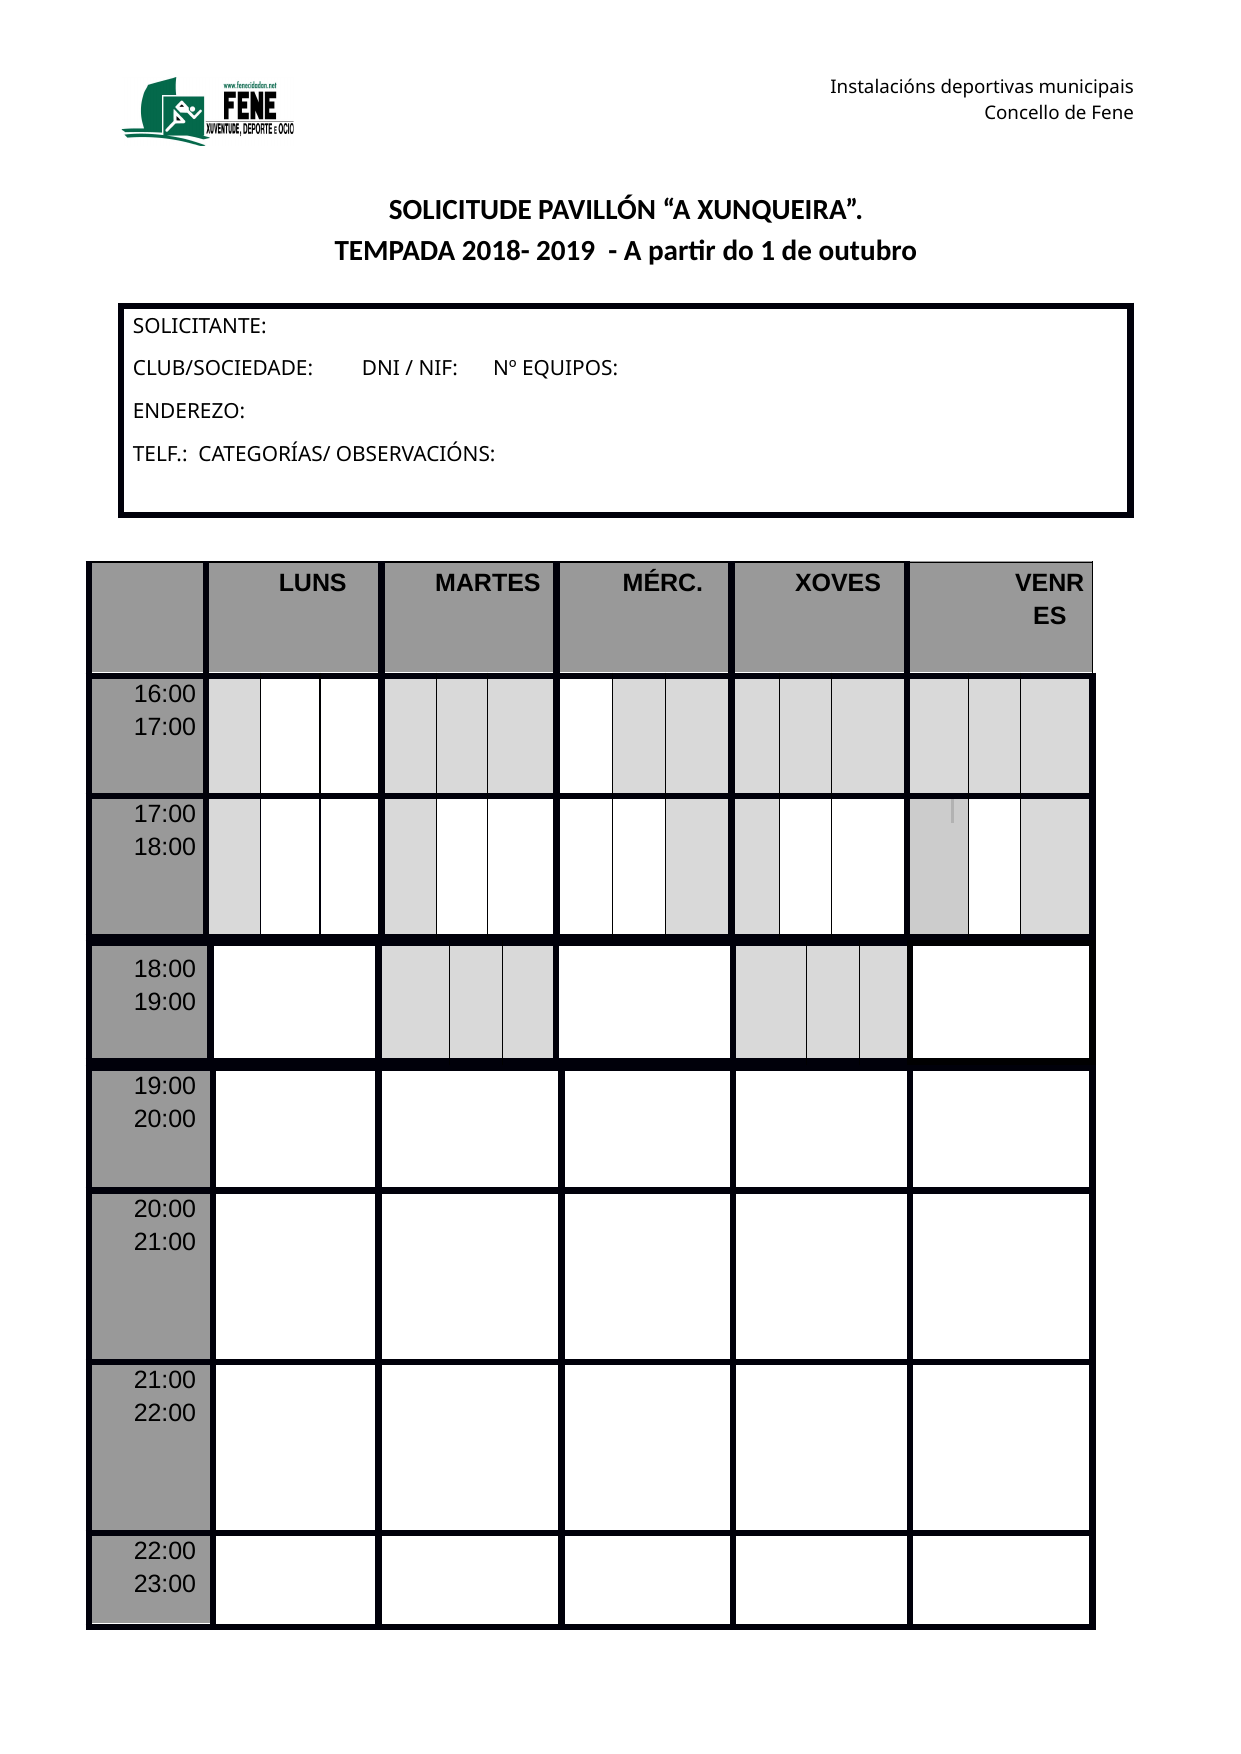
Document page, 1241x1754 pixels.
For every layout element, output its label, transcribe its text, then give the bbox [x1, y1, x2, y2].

table_header [565, 1071, 730, 1187]
table_cell [437, 799, 487, 934]
table_cell [565, 1536, 730, 1623]
table_header [860, 946, 907, 1058]
table_cell [321, 799, 378, 934]
table_cell [913, 1365, 1089, 1530]
table_header [910, 563, 969, 672]
table_cell [216, 1365, 375, 1530]
table_cell [613, 799, 665, 934]
table_cell [780, 799, 831, 934]
text ENDEREZO: [124, 388, 1127, 424]
text TEMPADA 2018- 2019 - A partir do 1 de outubro [118, 232, 1134, 268]
table_cell [735, 799, 779, 934]
table_header [92, 563, 203, 672]
table_cell [913, 1536, 1089, 1623]
table_cell [560, 799, 612, 934]
table_cell 22:00 23:00 [92, 1536, 210, 1623]
table_cell [780, 679, 831, 793]
table_cell [1021, 799, 1089, 934]
table_header [559, 946, 730, 1058]
table_cell [736, 1536, 907, 1623]
table_cell [565, 1365, 730, 1530]
table_header [382, 1071, 558, 1187]
table_cell [488, 679, 553, 793]
table_header [216, 1071, 375, 1187]
table_header [503, 946, 553, 1058]
table_cell [613, 679, 665, 793]
table_cell [910, 799, 968, 934]
table_cell [216, 1536, 375, 1623]
table_cell [382, 1365, 558, 1530]
table_cell [1021, 679, 1089, 793]
table_cell [832, 679, 904, 793]
table_cell [969, 679, 1020, 793]
table_header 19:00 20:00 [92, 1071, 210, 1187]
table_cell 16:00 17:00 [92, 679, 203, 793]
table_cell [261, 679, 319, 793]
table_header [736, 1071, 907, 1187]
table_cell [321, 679, 378, 793]
table_cell [666, 799, 728, 934]
table_header XOVES [735, 563, 904, 672]
table_cell 20:00 21:00 [92, 1194, 210, 1359]
table_cell [666, 679, 728, 793]
text SOLICITANTE: [124, 309, 1127, 339]
table_cell [385, 799, 436, 934]
table_header LUNS [209, 563, 378, 672]
table_header [382, 946, 449, 1058]
text TELF.: CATEGORÍAS/ OBSERVACIÓNS: [124, 430, 1127, 467]
text CLUB/SOCIEDADE: DNI / NIF: Nº EQUIPOS: [124, 345, 1127, 382]
table_cell [913, 1194, 1089, 1359]
table_header [450, 946, 502, 1058]
text SOLICITUDE PAVILLÓN “A XUNQUEIRA”. [118, 191, 1134, 227]
table_header MÉRC. [560, 563, 728, 672]
table_cell [969, 799, 1020, 934]
table_cell [382, 1194, 558, 1359]
table_cell [209, 799, 260, 934]
table_cell [209, 679, 260, 793]
table_cell [261, 799, 319, 934]
table_header [913, 1071, 1089, 1187]
table_cell [832, 799, 904, 934]
table_cell [565, 1194, 730, 1359]
table_cell [735, 679, 779, 793]
table_cell [216, 1194, 375, 1359]
table_cell [488, 799, 553, 934]
table_cell 17:00 18:00 [92, 799, 203, 934]
table_cell [382, 1536, 558, 1623]
table_header [1001, 946, 1089, 1058]
table_cell [910, 679, 968, 793]
table_header [736, 946, 806, 1058]
table_cell [736, 1194, 907, 1359]
table_cell 21:00 22:00 [92, 1365, 210, 1530]
table_header 18:00 19:00 [92, 946, 207, 1058]
table_header [913, 946, 1001, 1058]
table_header MARTES [385, 563, 553, 672]
table_cell [385, 679, 436, 793]
table_header [214, 946, 375, 1058]
table_header VENRES [969, 563, 1092, 672]
table_cell [437, 679, 487, 793]
table_header [807, 946, 859, 1058]
table_cell [560, 679, 612, 793]
table_cell [736, 1365, 907, 1530]
